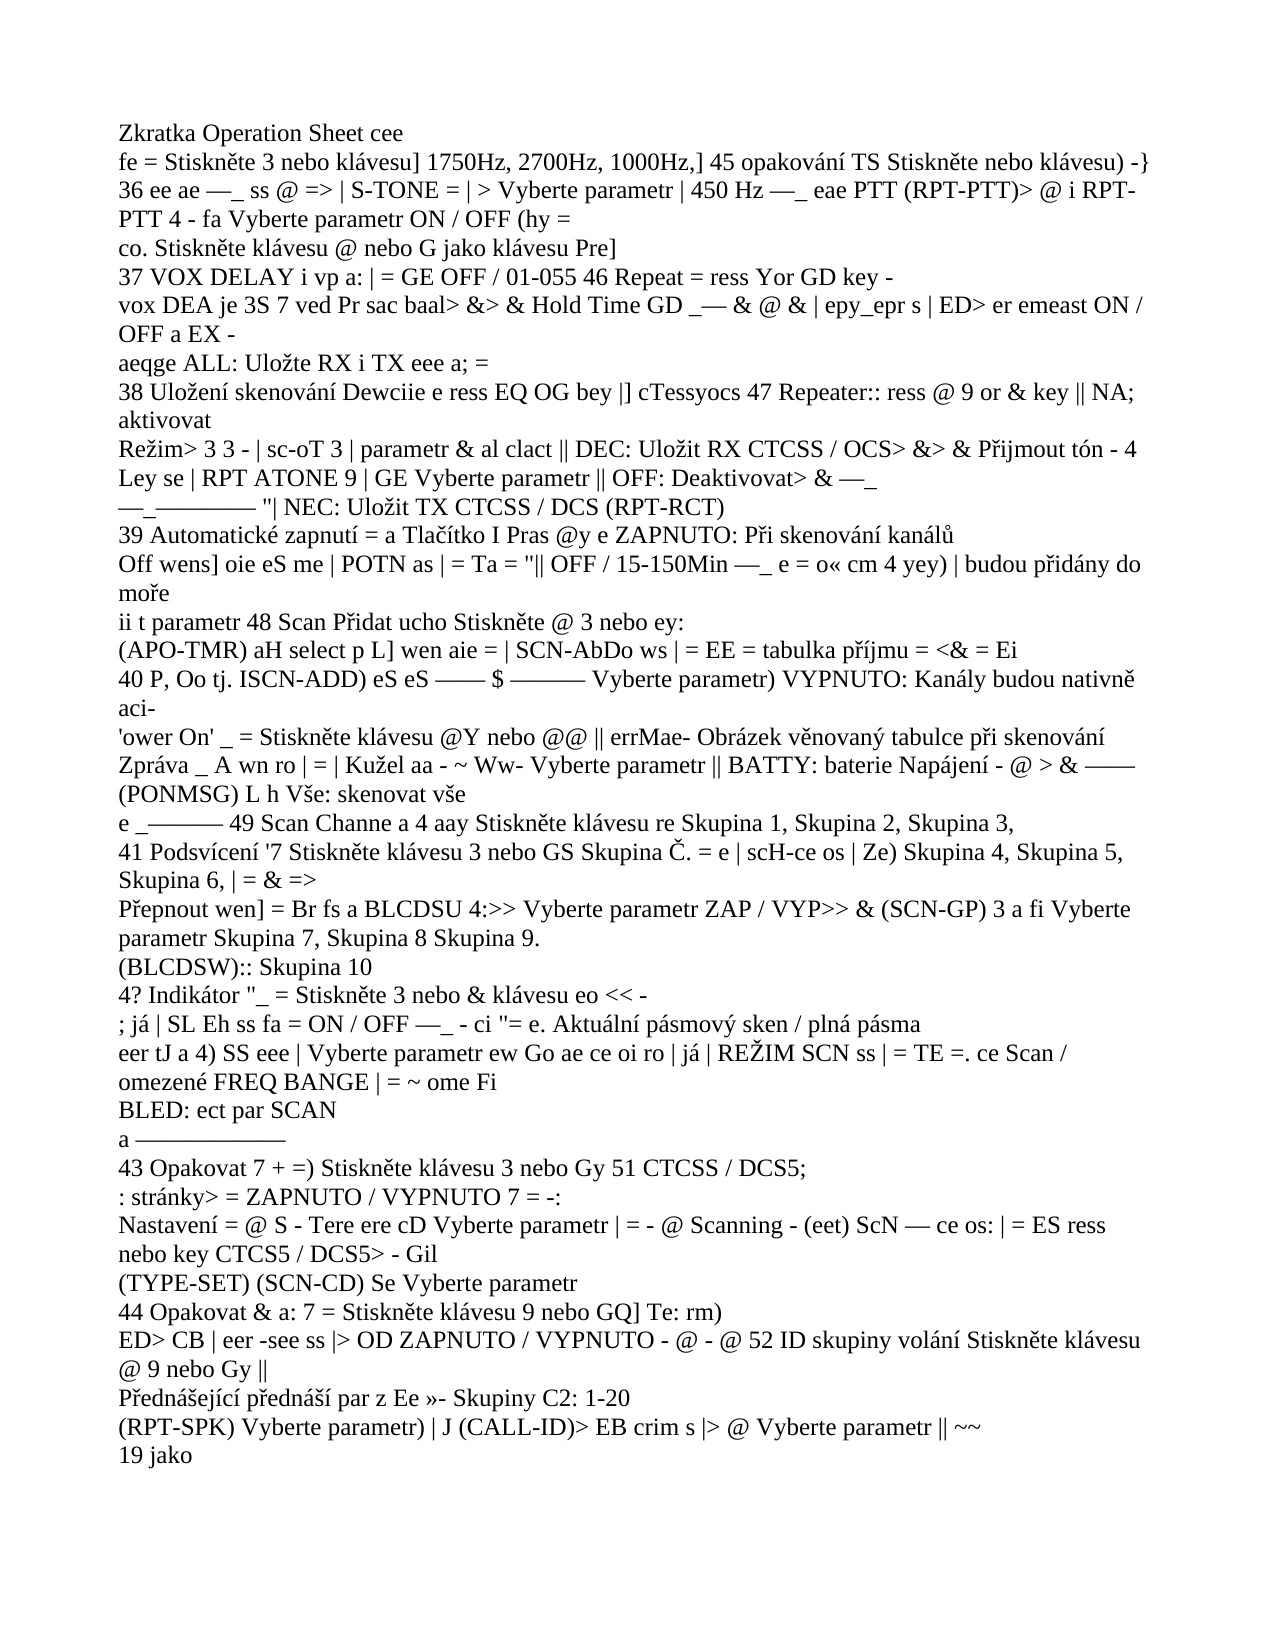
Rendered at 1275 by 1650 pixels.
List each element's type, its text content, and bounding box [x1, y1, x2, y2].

text Zkratka Operation Sheet cee [118, 118, 1157, 147]
text 19 jako [118, 1441, 1157, 1469]
text ; já | SL Eh ss fa = ON / OFF —_ - ci "= e. Aktuální pásmový sken / plná pásma [118, 1009, 1157, 1038]
text Přednášející přednáší par z Ee »- Skupiny C2: 1-20 [118, 1383, 1157, 1412]
text 40 P, Oo tj. ISCN-ADD) eS eS —— $ ——— Vyberte parametr) VYPNUTO: Kanály budou nativně aci- [118, 664, 1157, 722]
text : stránky> = ZAPNUTO / VYPNUTO 7 = -: [118, 1182, 1157, 1211]
text 41 Podsvícení '7 Stiskněte klávesu 3 nebo GS Skupina Č. = e | scH-ce os | Ze) Skupina 4, Skupina 5, Skupina 6, | = & => [118, 837, 1157, 894]
text a —————— [118, 1124, 1157, 1153]
text ii t parametr 48 Scan Přidat ucho Stiskněte @ 3 nebo ey: [118, 607, 1157, 636]
text (PONMSG) L h Vše: skenovat vše [118, 779, 1157, 808]
text Nastavení = @ S - Tere ere cD Vyberte parametr | = - @ Scanning - (eet) ScN — ce os: | = ES ress nebo key CTCS5 / DCS5> - Gil [118, 1211, 1157, 1268]
text fe = Stiskněte 3 nebo klávesu] 1750Hz, 2700Hz, 1000Hz,] 45 opakování TS Stiskněte nebo klávesu) -} [118, 147, 1157, 176]
text e _——— 49 Scan Channe a 4 aay Stiskněte klávesu re Skupina 1, Skupina 2, Skupina 3, [118, 808, 1157, 837]
text 4? Indikátor "_ = Stiskněte 3 nebo & klávesu eo << - [118, 981, 1157, 1009]
text (BLCDSW):: Skupina 10 [118, 952, 1157, 981]
text aeqge ALL: Uložte RX i TX eee a; = [118, 348, 1157, 377]
text eer tJ a 4) SS eee | Vyberte parametr ew Go ae ce oi ro | já | REŽIM SCN ss | = TE =. ce Scan / omezené FREQ BANGE | = ~ ome Fi [118, 1038, 1157, 1096]
text vox DEA je 3S 7 ved Pr sac baal> &> & Hold Time GD _— & @ & | epy_epr s | ED> er emeast ON / OFF a EX - [118, 291, 1157, 348]
text Přepnout wen] = Br fs a BLCDSU 4:>> Vyberte parametr ZAP / VYP>> & (SCN-GP) 3 a fi Vyberte parametr Skupina 7, Skupina 8 Skupina 9. [118, 894, 1157, 952]
text 38 Uložení skenování Dewciie e ress EQ OG bey |] cTessyocs 47 Repeater:: ress @ 9 or & key || NA; aktivovat [118, 377, 1157, 434]
text 36 ee ae —_ ss @ => | S-TONE = | > Vyberte parametr | 450 Hz —_ eae PTT (RPT-PTT)> @ i RPT-PTT 4 - fa Vyberte parametr ON / OFF (hy = [118, 176, 1157, 233]
text (APO-TMR) aH select p L] wen aie = | SCN-AbDo ws | = EE = tabulka příjmu = <& = Ei [118, 636, 1157, 664]
text —_———— "| NEC: Uložit TX CTCSS / DCS (RPT-RCT) [118, 492, 1157, 521]
text co. Stiskněte klávesu @ nebo G jako klávesu Pre] [118, 233, 1157, 262]
text (RPT-SPK) Vyberte parametr) | J (CALL-ID)> EB crim s |> @ Vyberte parametr || ~~ [118, 1412, 1157, 1441]
text Zpráva _ A wn ro | = | Kužel aa - ~ Ww- Vyberte parametr || BATTY: baterie Napájení - @ > & —— [118, 751, 1157, 779]
text 'ower On' _ = Stiskněte klávesu @Y nebo @@ || errMae- Obrázek věnovaný tabulce při skenování [118, 722, 1157, 751]
text 39 Automatické zapnutí = a Tlačítko I Pras @y e ZAPNUTO: Při skenování kanálů [118, 521, 1157, 549]
text BLED: ect par SCAN [118, 1096, 1157, 1124]
text (TYPE-SET) (SCN-CD) Se Vyberte parametr [118, 1268, 1157, 1297]
text 37 VOX DELAY i vp a: | = GE OFF / 01-055 46 Repeat = ress Yor GD key - [118, 262, 1157, 291]
text ED> CB | eer -see ss |> OD ZAPNUTO / VYPNUTO - @ - @ 52 ID skupiny volání Stiskněte klávesu @ 9 nebo Gy || [118, 1326, 1157, 1383]
text 44 Opakovat & a: 7 = Stiskněte klávesu 9 nebo GQ] Te: rm) [118, 1297, 1157, 1326]
text Režim> 3 3 - | sc-oT 3 | parametr & al clact || DEC: Uložit RX CTCSS / OCS> &> & Přijmout tón - 4 Ley se | RPT ATONE 9 | GE Vyberte parametr || OFF: Deaktivovat> & —_ [118, 434, 1157, 492]
text 43 Opakovat 7 + =) Stiskněte klávesu 3 nebo Gy 51 CTCSS / DCS5; [118, 1153, 1157, 1182]
text Off wens] oie eS me | POTN as | = Ta = "|| OFF / 15-150Min —_ e = o« cm 4 yey) | budou přidány do moře [118, 549, 1157, 607]
